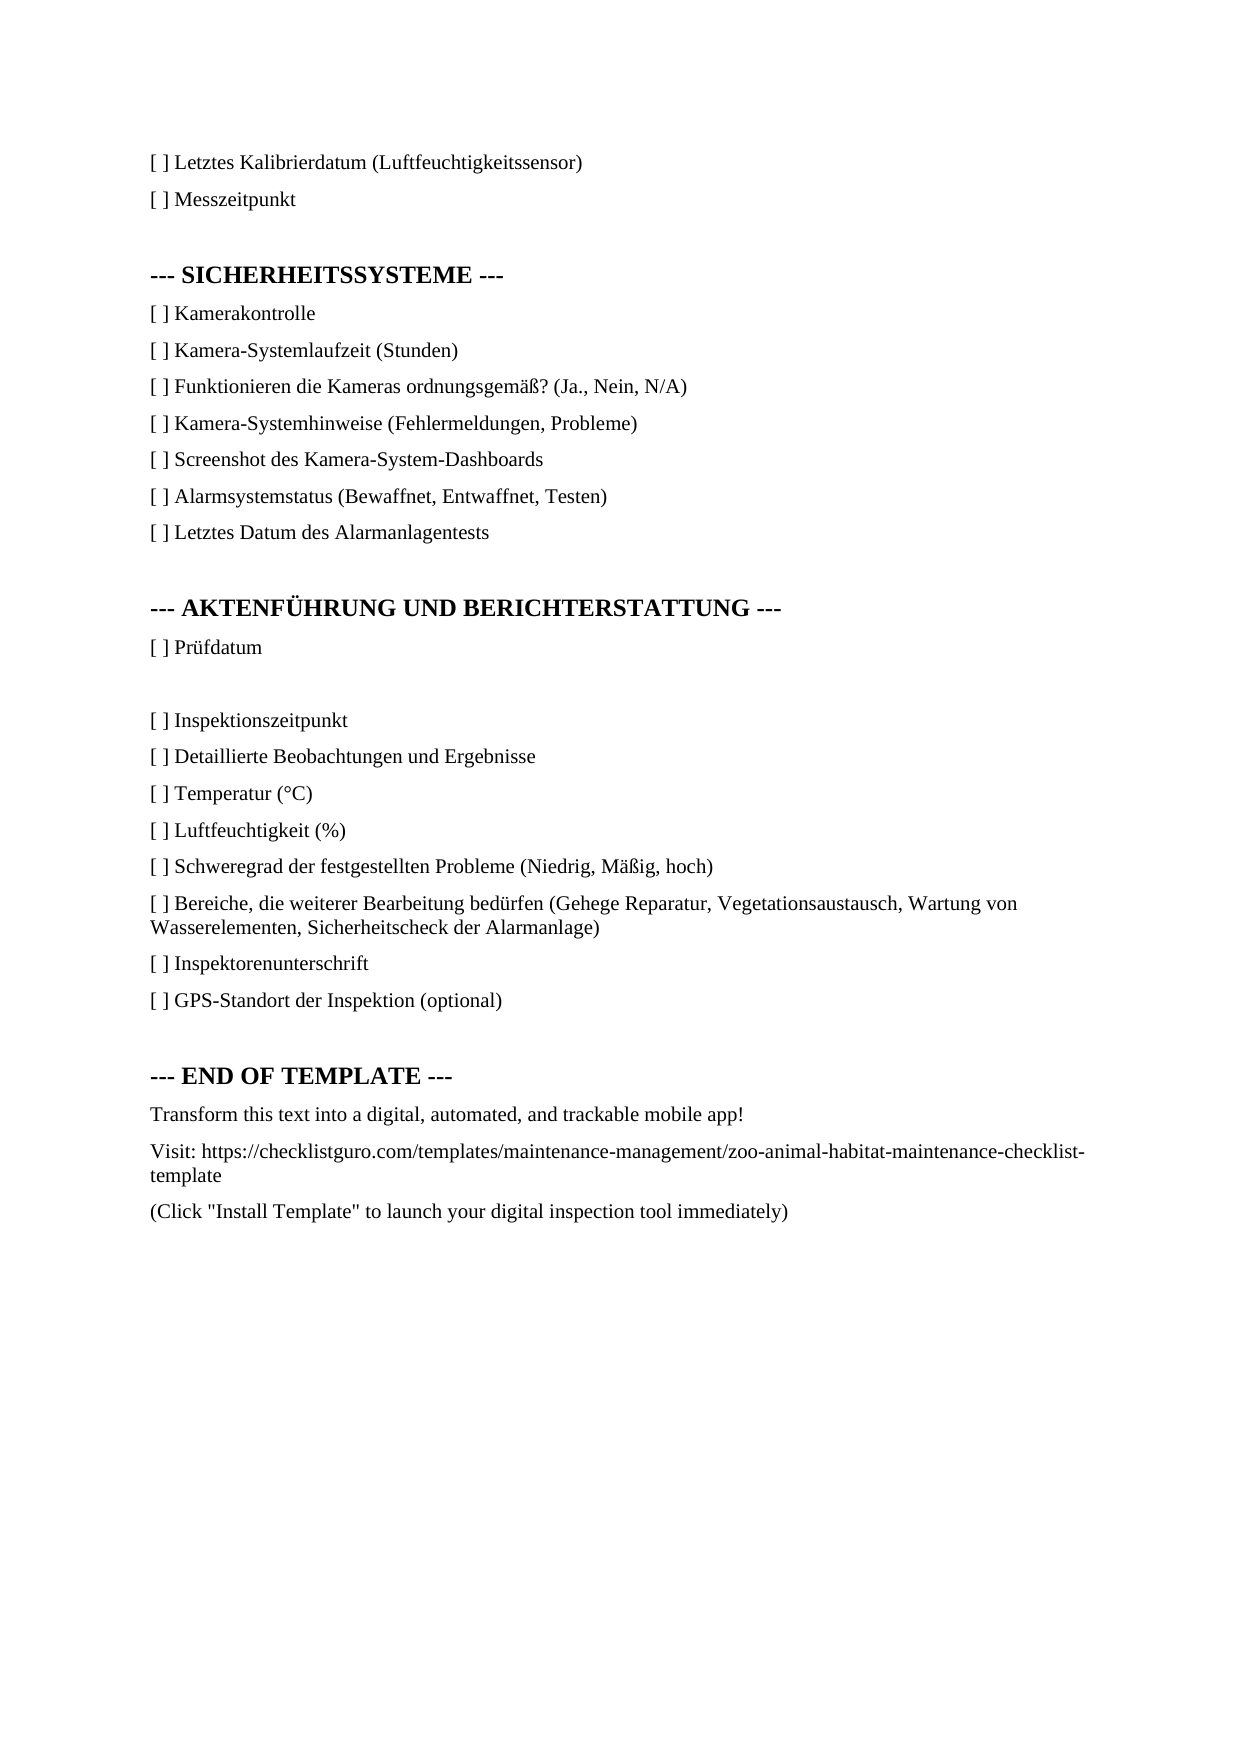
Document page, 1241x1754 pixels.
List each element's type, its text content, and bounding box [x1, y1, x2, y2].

text [ ] Luftfeuchtigkeit (%) [150, 817, 1090, 842]
text --- AKTENFÜHRUNG UND BERICHTERSTATTUNG --- [150, 593, 1090, 622]
text [ ] Schweregrad der festgestellten Probleme (Niedrig, Mäßig, hoch) [150, 854, 1090, 878]
text [ ] GPS-Standort der Inspektion (optional) [150, 988, 1090, 1012]
text --- END OF TEMPLATE --- [150, 1061, 1090, 1090]
text [ ] Prüfdatum [150, 635, 1090, 659]
text [ ] Kamera-Systemhinweise (Fehlermeldungen, Probleme) [150, 411, 1090, 435]
text [ ] Screenshot des Kamera-System-Dashboards [150, 447, 1090, 471]
text [ ] Letztes Kalibrierdatum (Luftfeuchtigkeitssensor) [150, 150, 1090, 174]
text [ ] Inspektionszeitpunkt [150, 708, 1090, 732]
text --- SICHERHEITSSYSTEME --- [150, 260, 1090, 288]
text [ ] Bereiche, die weiterer Bearbeitung bedürfen (Gehege Reparatur, Vegetationsaustausch, Wartung von Wasserelementen, Sicherheitscheck der Alarmanlage) [150, 891, 1090, 939]
text [ ] Letztes Datum des Alarmanlagentests [150, 520, 1090, 544]
text [ ] Funktionieren die Kameras ordnungsgemäß? (Ja., Nein, N/A) [150, 374, 1090, 398]
text [ ] Kamera-Systemlaufzeit (Stunden) [150, 337, 1090, 362]
text (Click "Install Template" to launch your digital inspection tool immediately) [150, 1199, 1090, 1223]
text Transform this text into a digital, automated, and trackable mobile app! [150, 1102, 1090, 1126]
text [ ] Alarmsystemstatus (Bewaffnet, Entwaffnet, Testen) [150, 484, 1090, 508]
text [ ] Kamerakontrolle [150, 301, 1090, 325]
text [ ] Temperatur (°C) [150, 781, 1090, 805]
text [ ] Messzeitpunkt [150, 187, 1090, 211]
text [ ] Detaillierte Beobachtungen und Ergebnisse [150, 744, 1090, 768]
text [ ] Inspektorenunterschrift [150, 951, 1090, 975]
text Visit: https://checklistguro.com/templates/maintenance-management/zoo-animal-habitat-maintenance-checklist-template [150, 1139, 1090, 1187]
